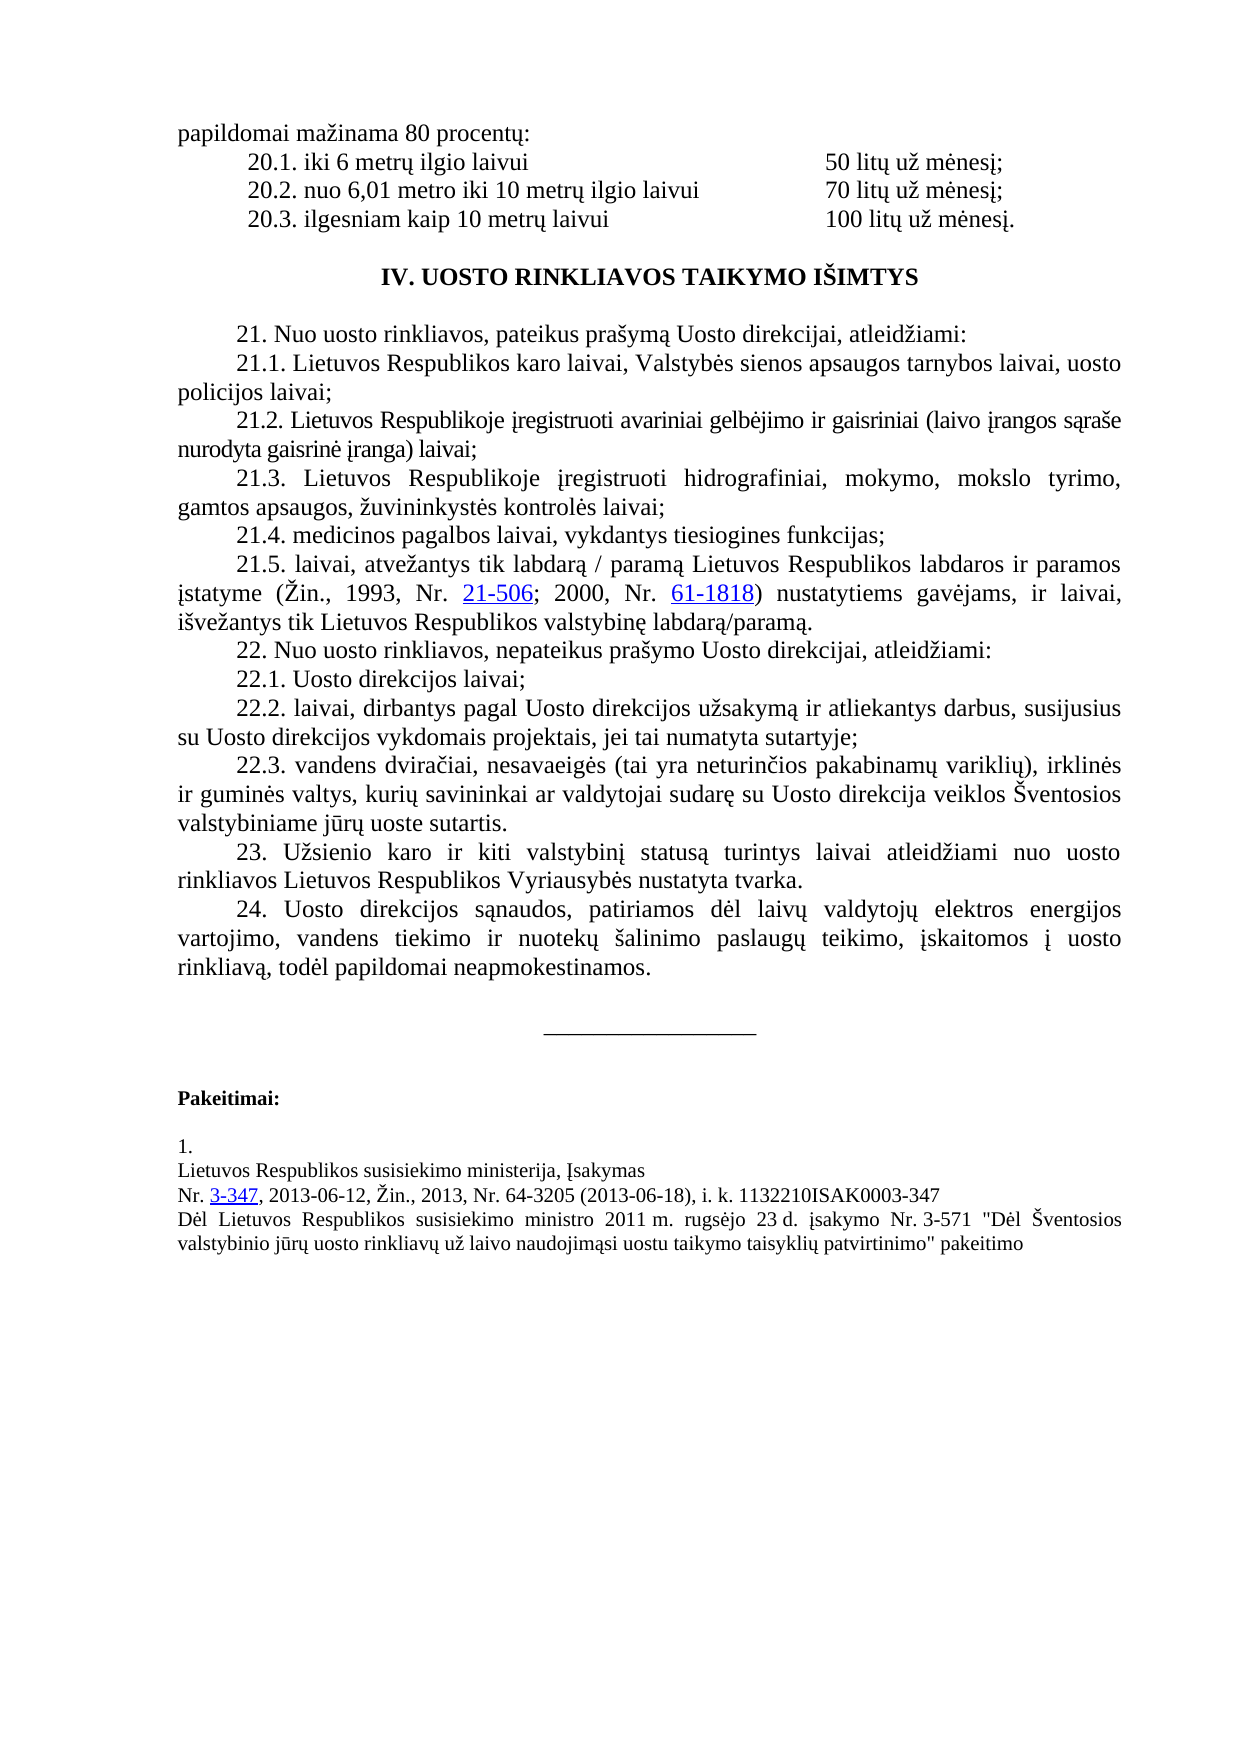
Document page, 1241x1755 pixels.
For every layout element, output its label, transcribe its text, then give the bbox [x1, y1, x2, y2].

text 21.3. Lietuvos Respublikoje įregistruoti hidrografiniai, mokymo, mokslo tyrimo, gamtos apsaugos, žuvininkystės kontrolės laivai; [177, 463, 1122, 521]
table_cell 70 litų už mėnesį; [814, 176, 1122, 204]
table_cell 20.3. ilgesniam kaip 10 metrų laivui [177, 204, 813, 233]
table_header 50 litų už mėnesį; [814, 147, 1122, 176]
text 24. Uosto direkcijos sąnaudos, patiriamos dėl laivų valdytojų elektros energijos vartojimo, vandens tiekimo ir nuotekų šalinimo paslaugų teikimo, įskaitomos į uosto rinkliavą, todėl papildomai neapmokestinamos. [177, 894, 1122, 981]
text Nr. 3-347, 2013-06-12, Žin., 2013, Nr. 64-3205 (2013-06-18), i. k. 1132210ISAK0003-347 [177, 1182, 1122, 1207]
text 23. Užsienio karo ir kiti valstybinį statusą turintys laivai atleidžiami nuo uosto rinkliavos Lietuvos Respublikos Vyriausybės nustatyta tvarka. [177, 837, 1122, 894]
text 21.5. laivai, atvežantys tik labdarą / paramą Lietuvos Respublikos labdaros ir paramos įstatyme (Žin., 1993, Nr. 21-506; 2000, Nr. 61-1818) nustatytiems gavėjams, ir laivai, išvežantys tik Lietuvos Respublikos valstybinę labdarą/paramą. [177, 549, 1122, 636]
text Lietuvos Respublikos susisiekimo ministerija, Įsakymas [177, 1158, 1122, 1182]
text 21. Nuo uosto rinkliavos, pateikus prašymą Uosto direkcijai, atleidžiami: [177, 319, 1122, 348]
text 22.1. Uosto direkcijos laivai; [177, 664, 1122, 693]
text IV. UOSTO RINKLIAVOS TAIKYMO IŠIMTYS [177, 262, 1122, 291]
table_header 20.1. iki 6 metrų ilgio laivui [177, 147, 813, 176]
text Pakeitimai: [177, 1086, 1122, 1110]
table_cell 100 litų už mėnesį. [814, 204, 1122, 233]
text 22.3. vandens dviračiai, nesavaeigės (tai yra neturinčios pakabinamų variklių), irklinės ir guminės valtys, kurių savininkai ar valdytojai sudarę su Uosto direkcija veiklos Šventosios valstybiniame jūrų uoste sutartis. [177, 751, 1122, 837]
text 22.2. laivai, dirbantys pagal Uosto direkcijos užsakymą ir atliekantys darbus, susijusius su Uosto direkcijos vykdomais projektais, jei tai numatyta sutartyje; [177, 693, 1122, 751]
text papildomai mažinama 80 procentų: [177, 118, 1122, 147]
text 22. Nuo uosto rinkliavos, nepateikus prašymo Uosto direkcijai, atleidžiami: [177, 636, 1122, 664]
text Dėl Lietuvos Respublikos susisiekimo ministro 2011 m. rugsėjo 23 d. įsakymo Nr. 3-571 "Dėl Šventosios valstybinio jūrų uosto rinkliavų už laivo naudojimąsi uostu taikymo taisyklių patvirtinimo" pakeitimo [177, 1207, 1122, 1255]
text 21.4. medicinos pagalbos laivai, vykdantys tiesiogines funkcijas; [177, 521, 1122, 549]
text 21.1. Lietuvos Respublikos karo laivai, Valstybės sienos apsaugos tarnybos laivai, uosto policijos laivai; [177, 348, 1122, 406]
text 1. [177, 1134, 1122, 1158]
text 21.2. Lietuvos Respublikoje įregistruoti avariniai gelbėjimo ir gaisriniai (laivo įrangos sąraše nurodyta gaisrinė įranga) laivai; [177, 406, 1122, 463]
table_cell 20.2. nuo 6,01 metro iki 10 metrų ilgio laivui [177, 176, 813, 204]
text _________________ [177, 1009, 1122, 1038]
